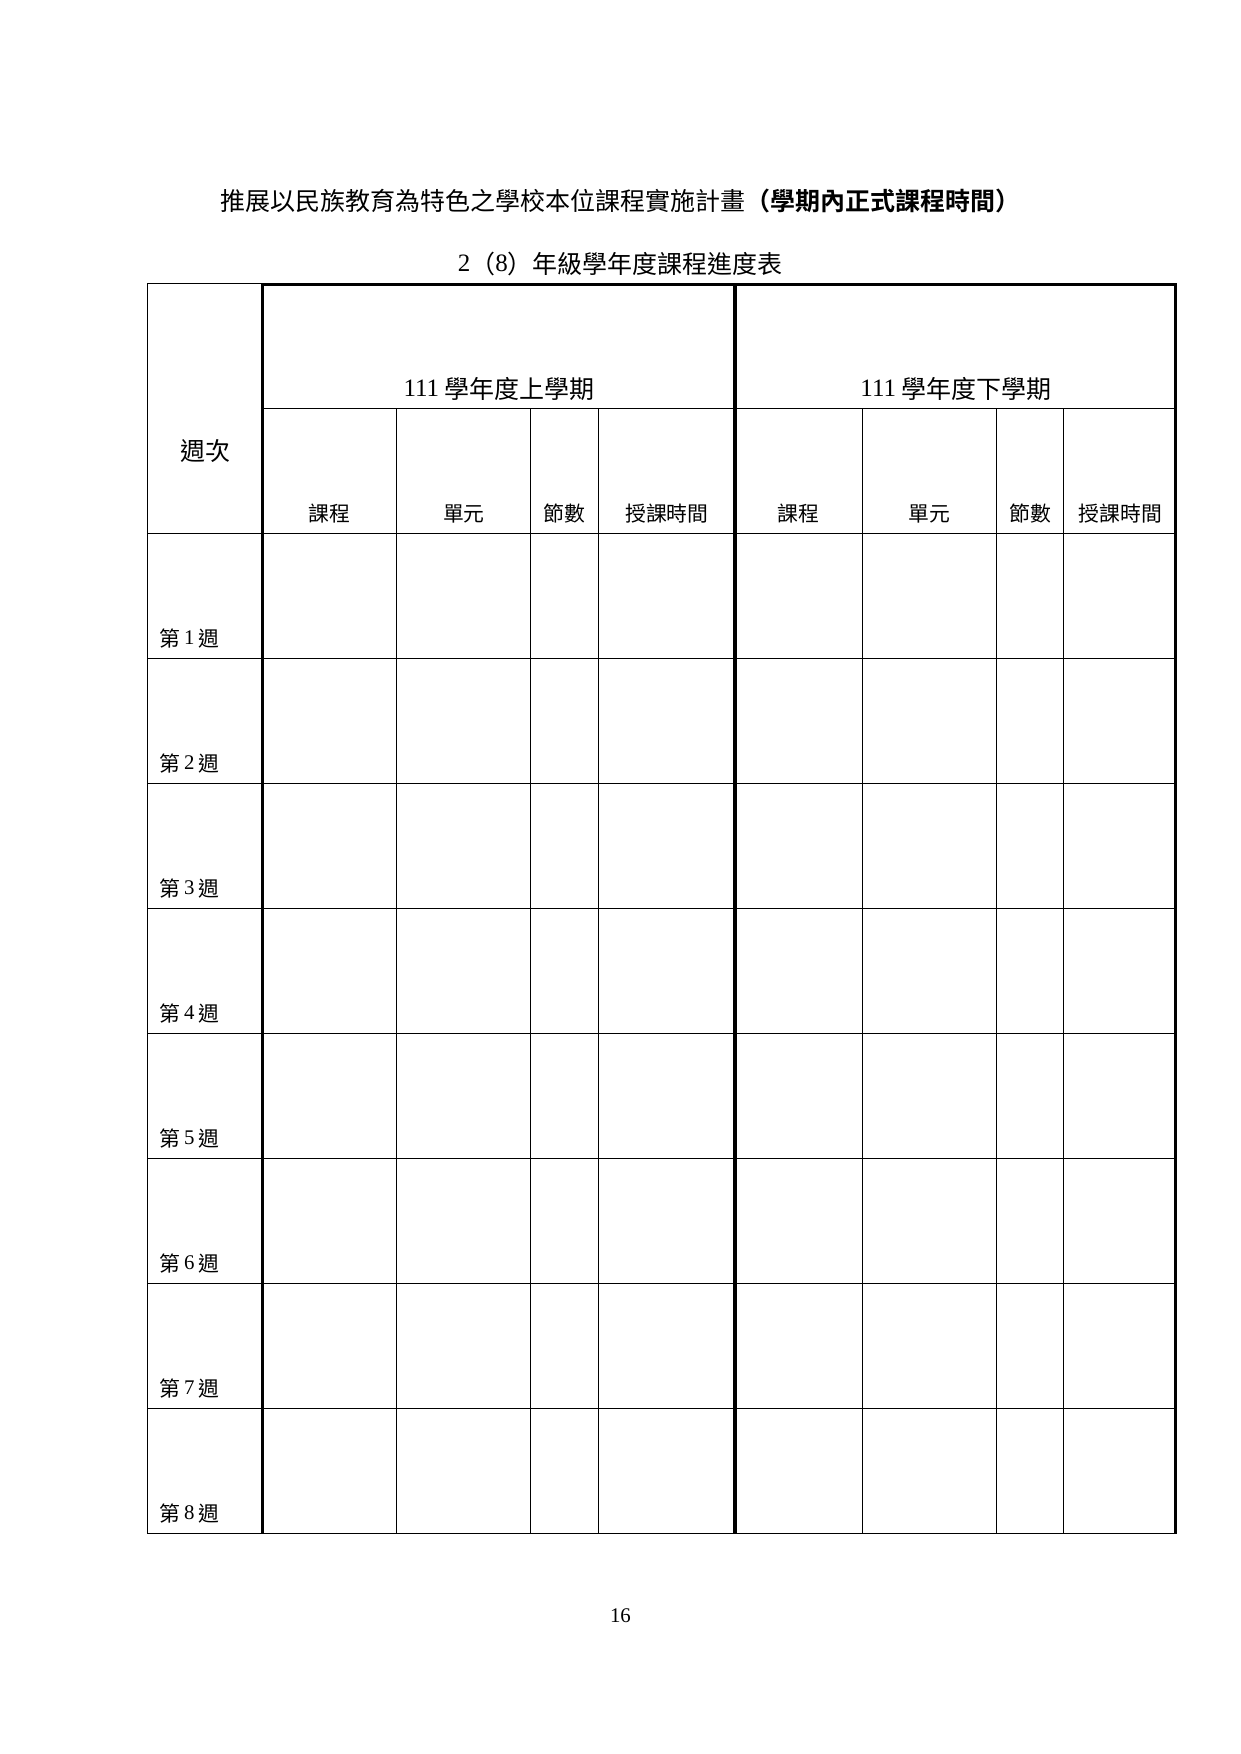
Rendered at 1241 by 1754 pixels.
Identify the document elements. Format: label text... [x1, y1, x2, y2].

table_cell [863, 659, 996, 783]
table_cell [863, 1284, 996, 1408]
table_cell [737, 1034, 862, 1158]
table_cell [531, 784, 598, 908]
table_cell [737, 1159, 862, 1283]
table_cell [531, 1034, 598, 1158]
table_cell 第4週 [148, 909, 261, 1033]
table_cell [737, 1409, 862, 1533]
table_cell [397, 784, 530, 908]
table_cell [737, 909, 862, 1033]
table_cell [531, 1409, 598, 1533]
table_cell 節數 [997, 409, 1063, 533]
table_cell [264, 909, 396, 1033]
table_cell [863, 1159, 996, 1283]
table_cell [997, 1409, 1063, 1533]
table_cell 第2週 [148, 659, 261, 783]
table_cell [997, 659, 1063, 783]
table_cell [264, 659, 396, 783]
table_cell [264, 1409, 396, 1533]
table_cell [863, 909, 996, 1033]
table_cell [599, 1409, 733, 1533]
table_cell [599, 1034, 733, 1158]
table_header 週次 [148, 284, 261, 533]
table_cell [531, 534, 598, 658]
table_cell [264, 784, 396, 908]
table_cell [1064, 909, 1174, 1033]
table_cell [264, 1284, 396, 1408]
table_cell [1064, 659, 1174, 783]
table_cell [599, 909, 733, 1033]
table_cell [997, 909, 1063, 1033]
table_cell [1064, 1159, 1174, 1283]
table_cell 課程 [264, 409, 396, 533]
table_cell [397, 1409, 530, 1533]
table_cell [397, 1034, 530, 1158]
table_cell [599, 534, 733, 658]
table_cell [737, 784, 862, 908]
table_cell [397, 534, 530, 658]
table_cell 第5週 [148, 1034, 261, 1158]
table_cell [1064, 1034, 1174, 1158]
table_cell [997, 1159, 1063, 1283]
table_cell [737, 659, 862, 783]
table_cell [863, 1034, 996, 1158]
table_cell [1064, 784, 1174, 908]
table_cell [599, 1284, 733, 1408]
table_cell [1064, 1284, 1174, 1408]
table_cell 第3週 [148, 784, 261, 908]
table_cell [863, 534, 996, 658]
table_cell [599, 1159, 733, 1283]
table_cell 第7週 [148, 1284, 261, 1408]
table_cell [531, 1284, 598, 1408]
table_cell [531, 909, 598, 1033]
text 推展以民族教育為特色之學校本位課程實施計畫（學期內正式課程時間） [148, 158, 1092, 221]
table_cell [397, 1284, 530, 1408]
table_cell [997, 534, 1063, 658]
table_cell 單元 [397, 409, 530, 533]
table_cell [397, 909, 530, 1033]
table_cell 節數 [531, 409, 598, 533]
table_cell [997, 1284, 1063, 1408]
table_cell 單元 [863, 409, 996, 533]
table_cell [997, 1034, 1063, 1158]
table_cell [863, 1409, 996, 1533]
table_cell 第8週 [148, 1409, 261, 1533]
table_cell [531, 1159, 598, 1283]
table_cell [1064, 1409, 1174, 1533]
table_cell [397, 659, 530, 783]
table_cell [863, 784, 996, 908]
table_header 111學年度上學期 [264, 286, 733, 408]
table_cell 課程 [737, 409, 862, 533]
table_cell [997, 784, 1063, 908]
table_cell 授課時間 [599, 409, 733, 533]
table_cell 第6週 [148, 1159, 261, 1283]
table_cell [264, 534, 396, 658]
table_cell [599, 659, 733, 783]
table_cell [531, 659, 598, 783]
table_cell [264, 1159, 396, 1283]
table_header 111學年度下學期 [737, 286, 1174, 408]
table_cell 授課時間 [1064, 409, 1174, 533]
table_cell [1064, 534, 1174, 658]
table_cell [397, 1159, 530, 1283]
text 2（8）年級學年度課程進度表 [148, 221, 1092, 283]
table_cell [737, 1284, 862, 1408]
table_cell 第1週 [148, 534, 261, 658]
table_cell [264, 1034, 396, 1158]
table_cell [599, 784, 733, 908]
table_cell [737, 534, 862, 658]
